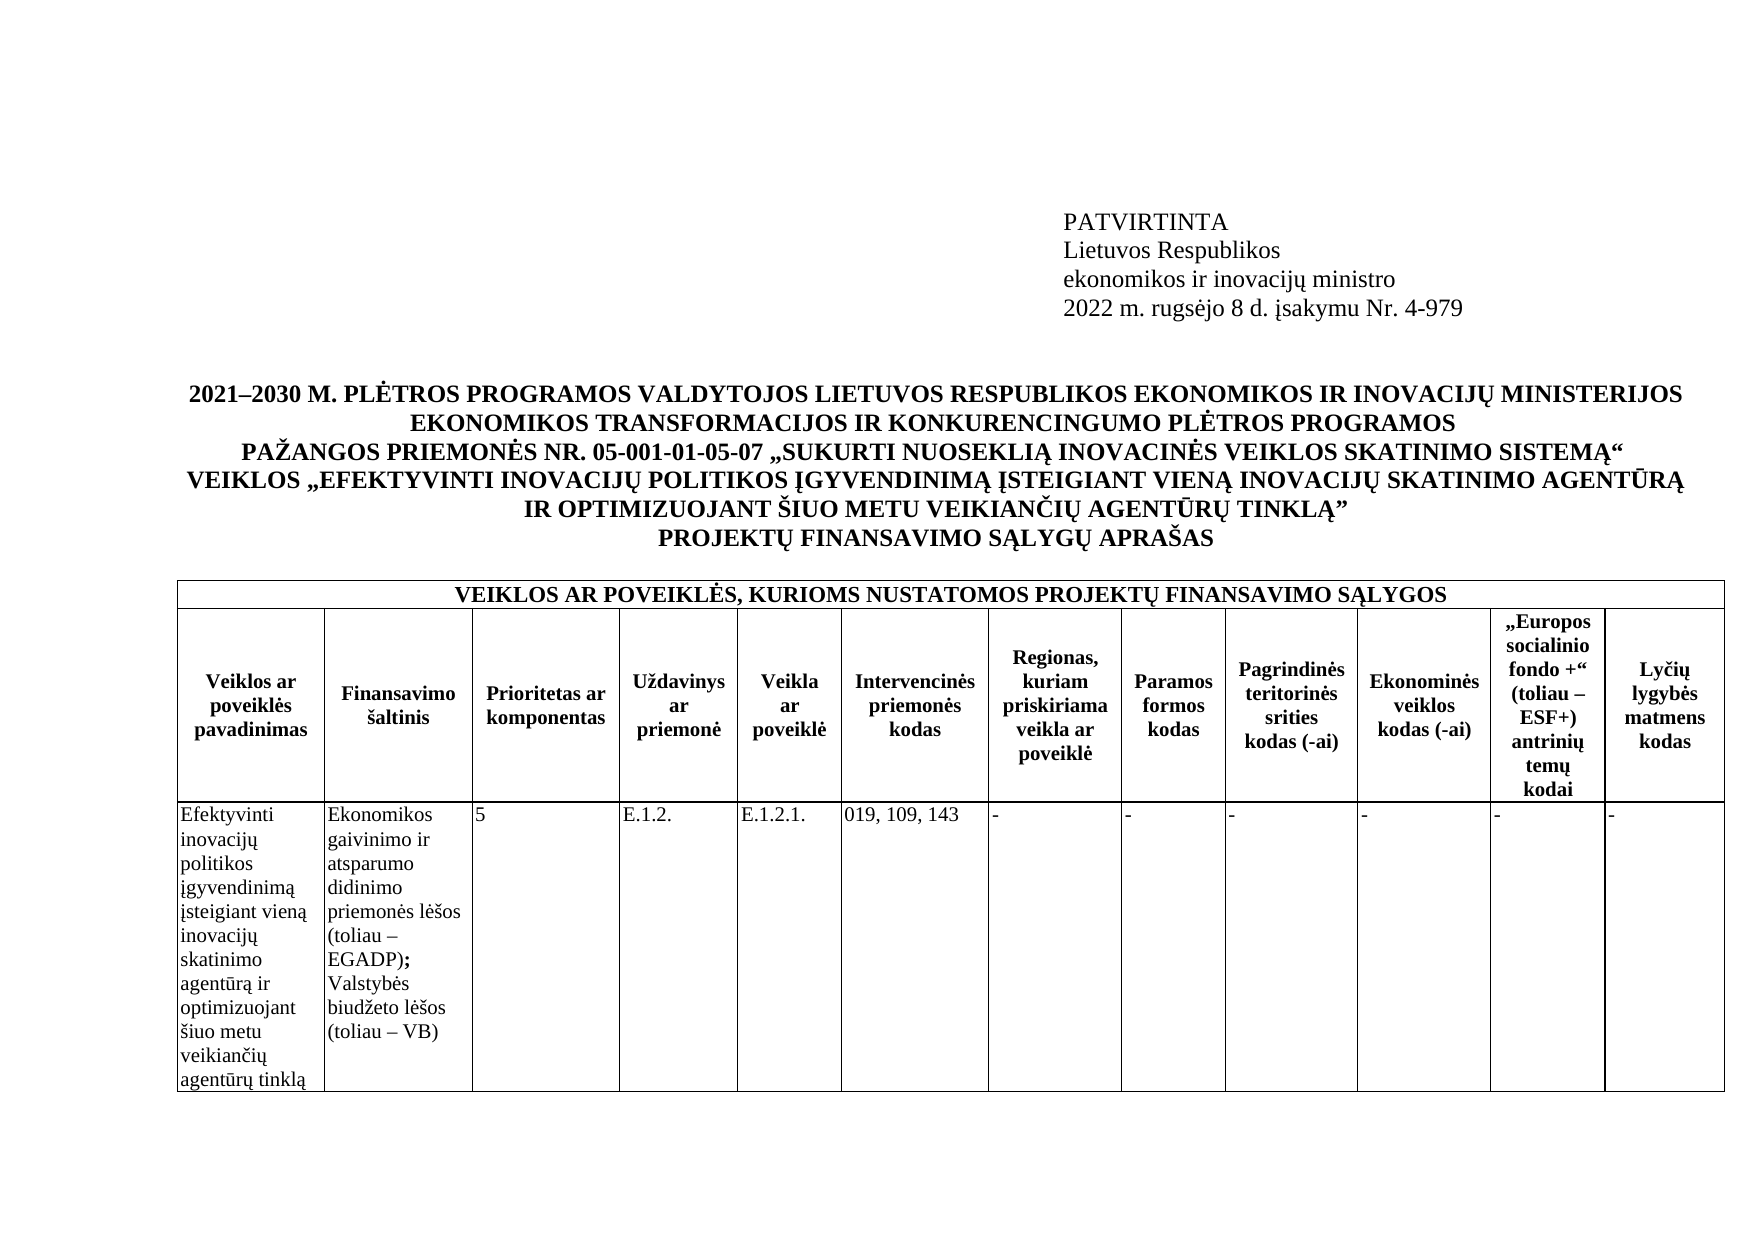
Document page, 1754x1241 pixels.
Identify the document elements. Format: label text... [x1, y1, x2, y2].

text 2022 m. rugsėjo 8 d. įsakymu Nr. 4-979 [177, 293, 1695, 322]
table_cell - [989, 803, 1121, 1091]
table_cell Regionas, kuriam priskiriama veikla ar poveiklė [989, 609, 1121, 801]
text PATVIRTINTA [177, 207, 1695, 235]
table_cell Finansavimo šaltinis [325, 609, 472, 801]
table_cell Intervencinės priemonės kodas [842, 609, 988, 801]
table_cell - [1606, 803, 1724, 1091]
table_cell - [1122, 803, 1225, 1091]
table_cell Uždavinys ar priemonė [620, 609, 737, 801]
text Lietuvos Respublikos [177, 235, 1695, 264]
text PROJEKTŲ FINANSAVIMO SĄLYGŲ APRAŠAS [177, 523, 1695, 552]
table_cell Paramos formos kodas [1122, 609, 1225, 801]
table_cell 5 [473, 803, 619, 1091]
text VEIKLOS „EFEKTYVINTI INOVACIJŲ POLITIKOS ĮGYVENDINIMĄ ĮSTEIGIANT VIENĄ INOVACIJŲ SKATINIMO AGENTŪRĄ IR OPTIMIZUOJANT ŠIUO METU VEIKIANČIŲ AGENTŪRŲ TINKLĄ” [177, 465, 1695, 523]
table_cell Ekonominės veiklos kodas (-ai) [1358, 609, 1490, 801]
table_cell Prioritetas ar komponentas [473, 609, 619, 801]
table_cell - [1358, 803, 1490, 1091]
table_cell E.1.2.1. [738, 803, 841, 1091]
table_cell Veikla ar poveiklė [738, 609, 841, 801]
table_header VEIKLOS AR POVEIKLĖS, KURIOMS NUSTATOMOS PROJEKTŲ FINANSAVIMO SĄLYGOS [178, 581, 1724, 608]
table_cell Pagrindinės teritorinės srities kodas (-ai) [1226, 609, 1357, 801]
text ekonomikos ir inovacijų ministro [177, 264, 1695, 293]
table_cell - [1491, 803, 1604, 1091]
table_cell Ekonomikos gaivinimo ir atsparumo didinimo priemonės lėšos (toliau – EGADP); Valstybės biudžeto lėšos (toliau – VB) [325, 803, 472, 1091]
table_cell - [1226, 803, 1357, 1091]
table_cell „Europos socialinio fondo +“ (toliau – ESF+) antrinių temų kodai [1491, 609, 1604, 801]
table_cell 019, 109, 143 [842, 803, 988, 1091]
text PAŽANGOS PRIEMONĖS NR. 05-001-01-05-07 „SUKURTI NUOSEKLIĄ INOVACINĖS VEIKLOS SKATINIMO SISTEMĄ“ [177, 437, 1695, 465]
table_cell Efektyvinti inovacijų politikos įgyvendinimą įsteigiant vieną inovacijų skatinimo agentūrą ir optimizuojant šiuo metu veikiančių agentūrų tinklą [178, 803, 324, 1091]
table_cell Veiklos ar poveiklės pavadinimas [178, 609, 324, 801]
table_cell Lyčių lygybės matmens kodas [1606, 609, 1724, 801]
table_cell E.1.2. [620, 803, 737, 1091]
text 2021–2030 M. PLĖTROS PROGRAMOS VALDYTOJOS LIETUVOS RESPUBLIKOS EKONOMIKOS IR INOVACIJŲ MINISTERIJOS EKONOMIKOS TRANSFORMACIJOS IR KONKURENCINGUMO PLĖTROS PROGRAMOS [177, 379, 1695, 437]
